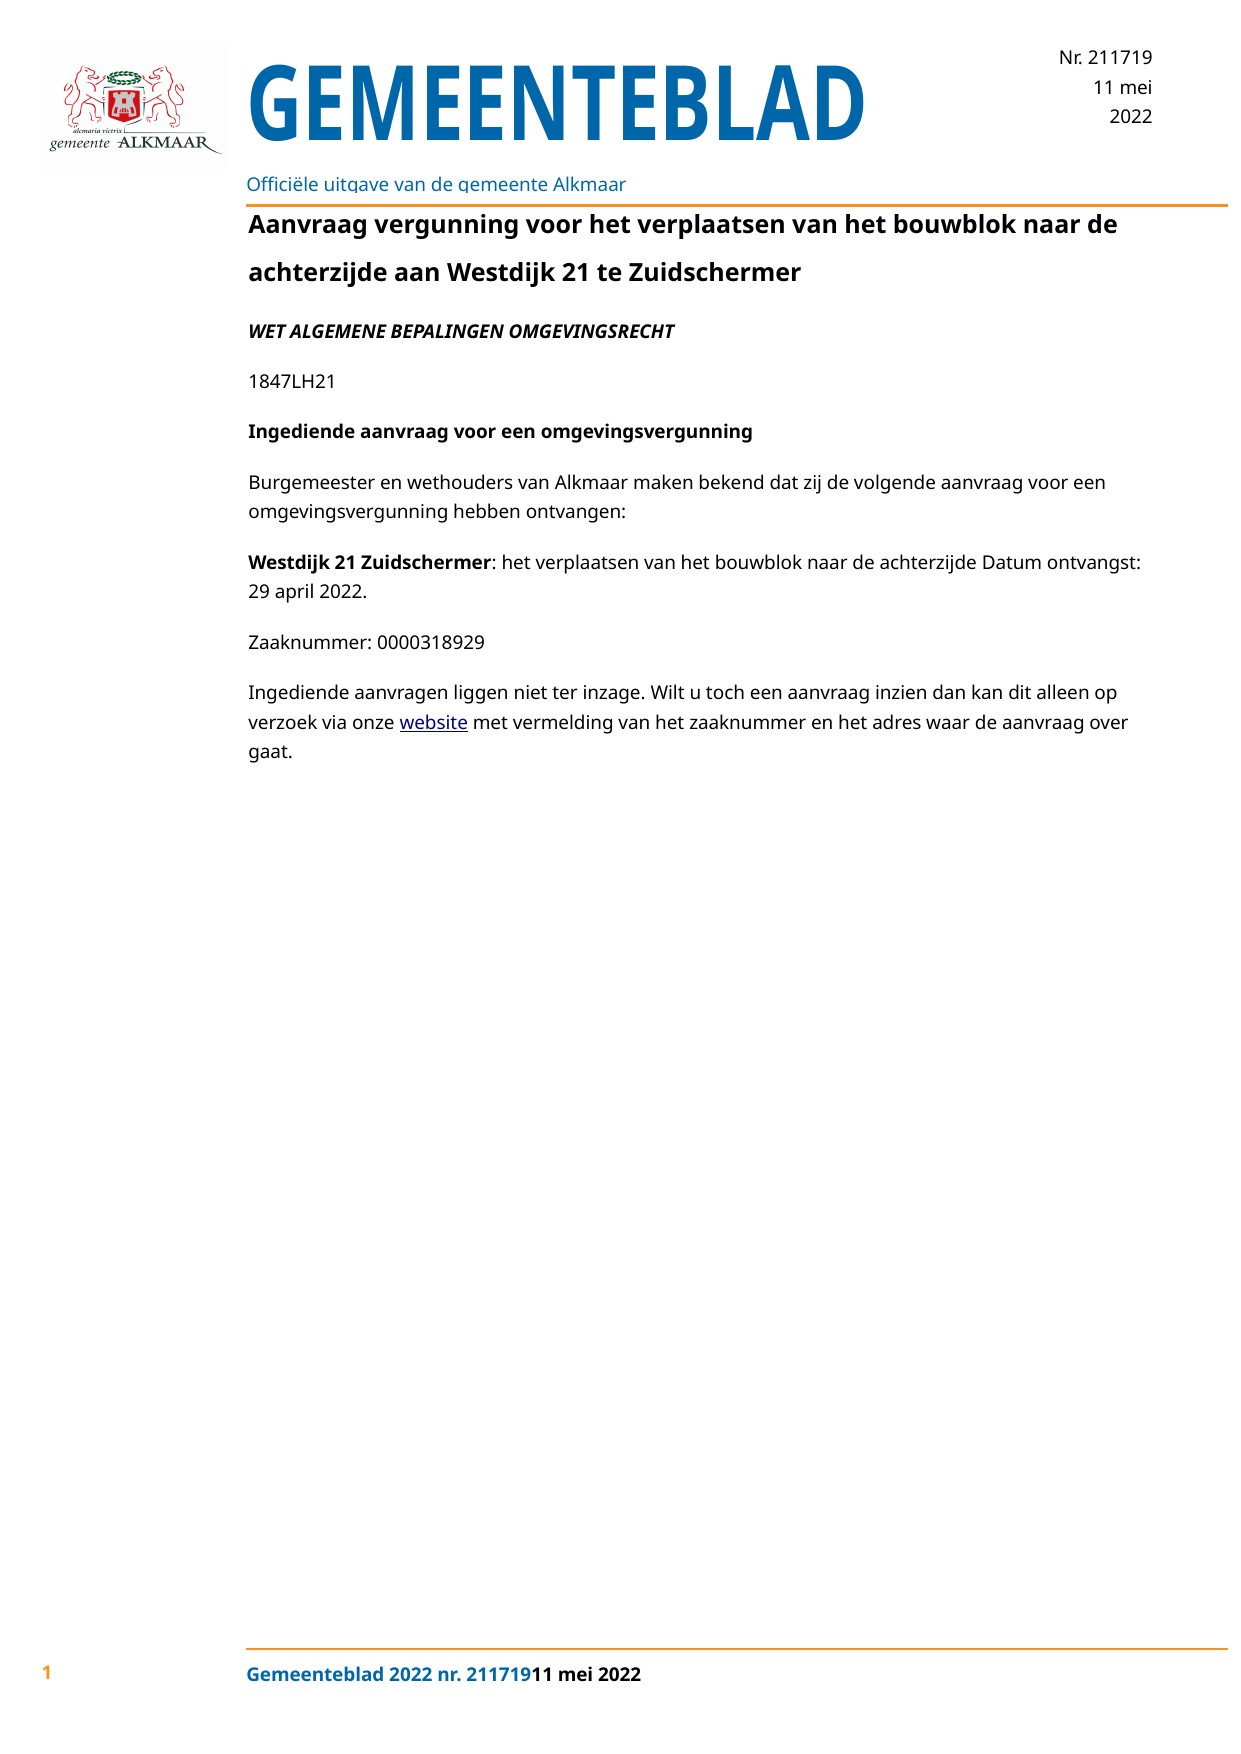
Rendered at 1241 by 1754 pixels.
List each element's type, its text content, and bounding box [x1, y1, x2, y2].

text Ingediende aanvraag voor een omgevingsvergunning [248, 419, 1152, 444]
text Westdijk 21 Zuidschermer: het verplaatsen van het bouwblok naar de achterzijde Datum ontvangst: 29 april 2022. [248, 549, 1152, 604]
picture [41, 47, 231, 172]
text WET ALGEMENE BEPALINGEN OMGEVINGSRECHT [248, 318, 1152, 344]
text 1847LH21 [248, 368, 1152, 394]
text Zaaknummer: 0000318929 [248, 629, 1152, 655]
text Aanvraag vergunning voor het verplaatsen van het bouwblok naar de achterzijde aan Westdijk 21 te Zuidschermer [248, 207, 1152, 288]
text Ingediende aanvragen liggen niet ter inzage. Wilt u toch een aanvraag inzien dan kan dit alleen op verzoek via onze website met vermelding van het zaaknummer en het adres waar de aanvraag over gaat. [248, 679, 1152, 764]
text Burgemeester en wethouders van Alkmaar maken bekend dat zij de volgende aanvraag voor een omgevingsvergunning hebben ontvangen: [248, 469, 1152, 524]
